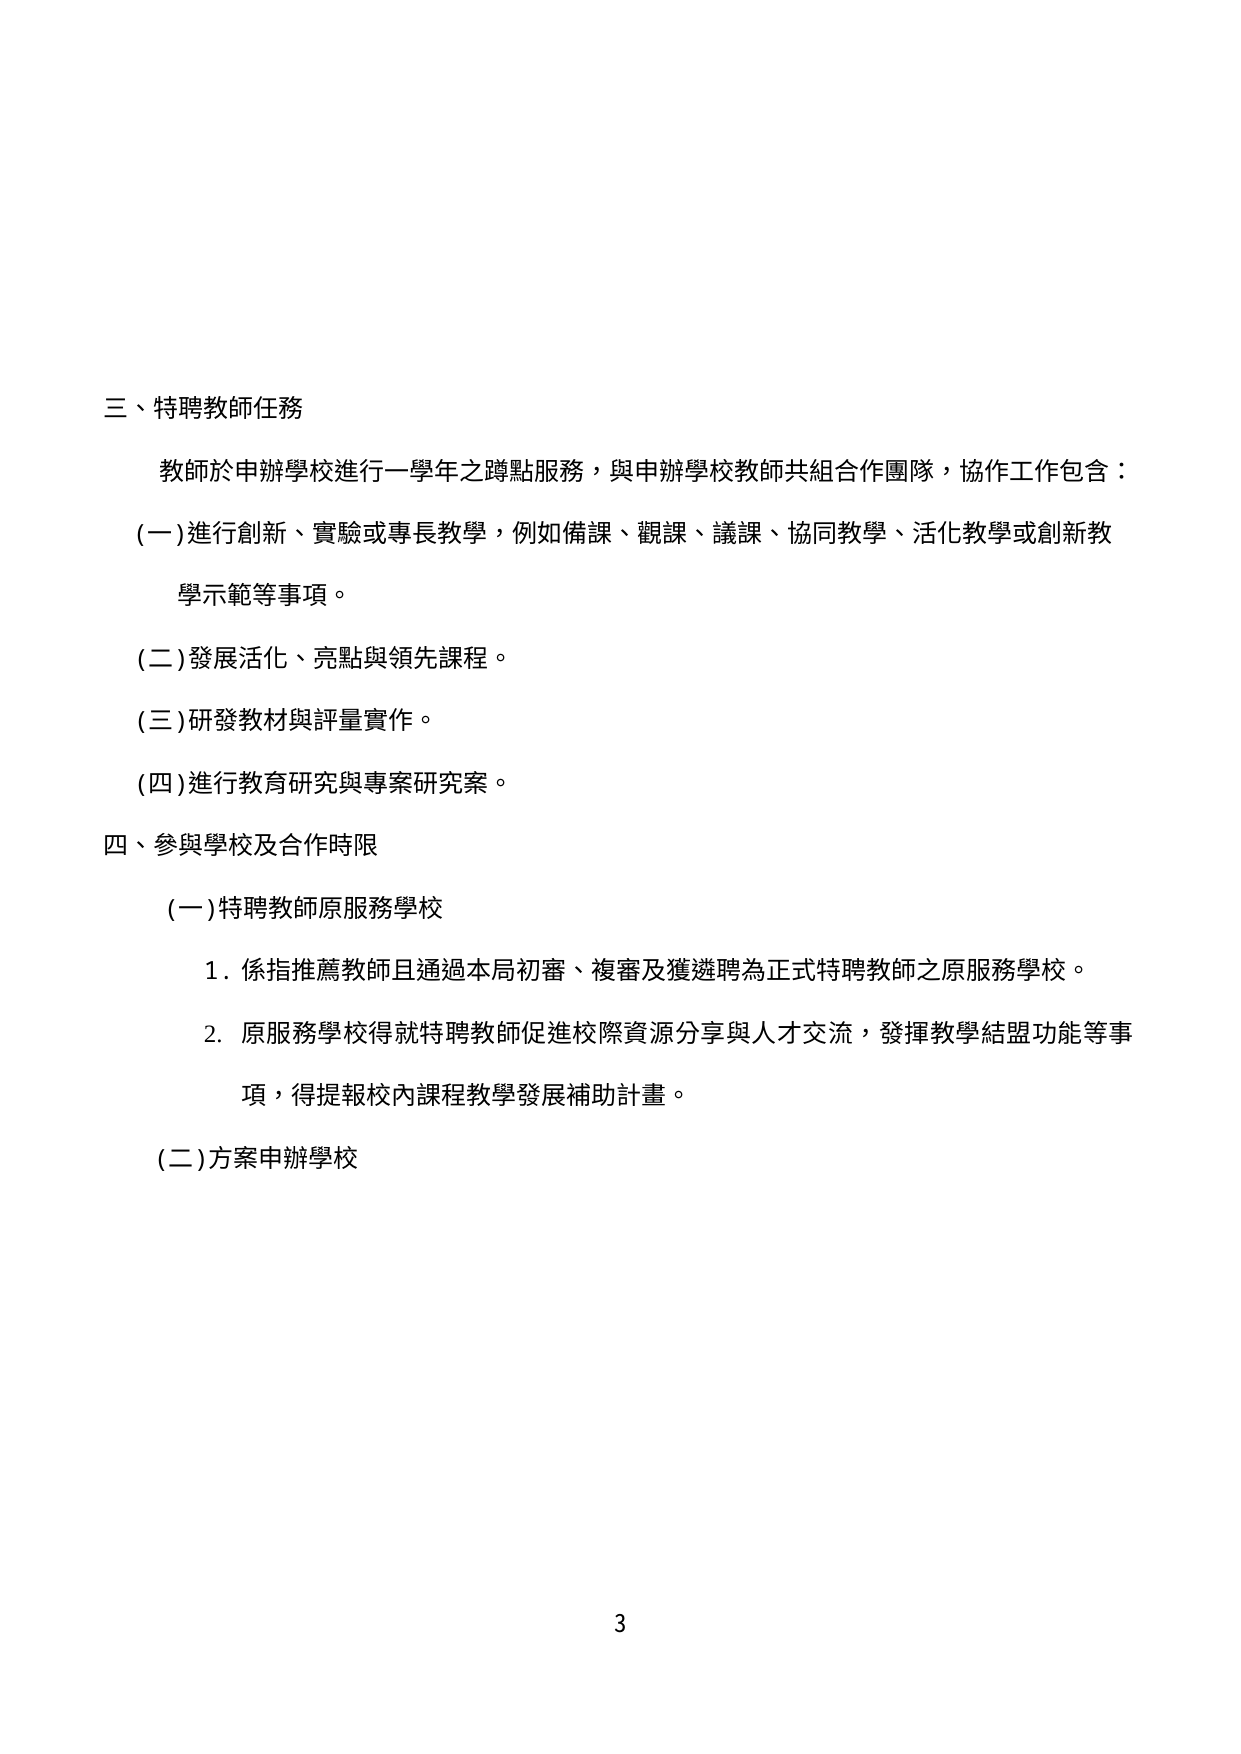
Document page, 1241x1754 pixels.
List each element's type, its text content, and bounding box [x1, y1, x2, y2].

text (四)進行教育研究與專案研究案。 [103, 739, 1137, 802]
text 四、參與學校及合作時限 [103, 802, 1137, 864]
list 原服務學校得就特聘教師促進校際資源分享與人才交流，發揮教學結盟功能等事項，得提報校內課程教學發展補助計畫。 [203, 989, 1137, 1114]
text 三、特聘教師任務 [103, 364, 1137, 427]
text (二)發展活化、亮點與領先課程。 [103, 614, 1137, 677]
text 教師於申辦學校進行一學年之蹲點服務，與申辦學校教師共組合作團隊，協作工作包含： [103, 427, 1137, 489]
text (一)特聘教師原服務學校 [103, 864, 1137, 927]
text (二)方案申辦學校 [153, 1114, 1137, 1177]
text (一)進行創新、實驗或專長教學，例如備課、觀課、議課、協同教學、活化教學或創新教學示範等事項。 [133, 489, 1137, 614]
list 係指推薦教師且通過本局初審、複審及獲遴聘為正式特聘教師之原服務學校。 [203, 927, 1137, 989]
text (三)研發教材與評量實作。 [103, 677, 1137, 739]
